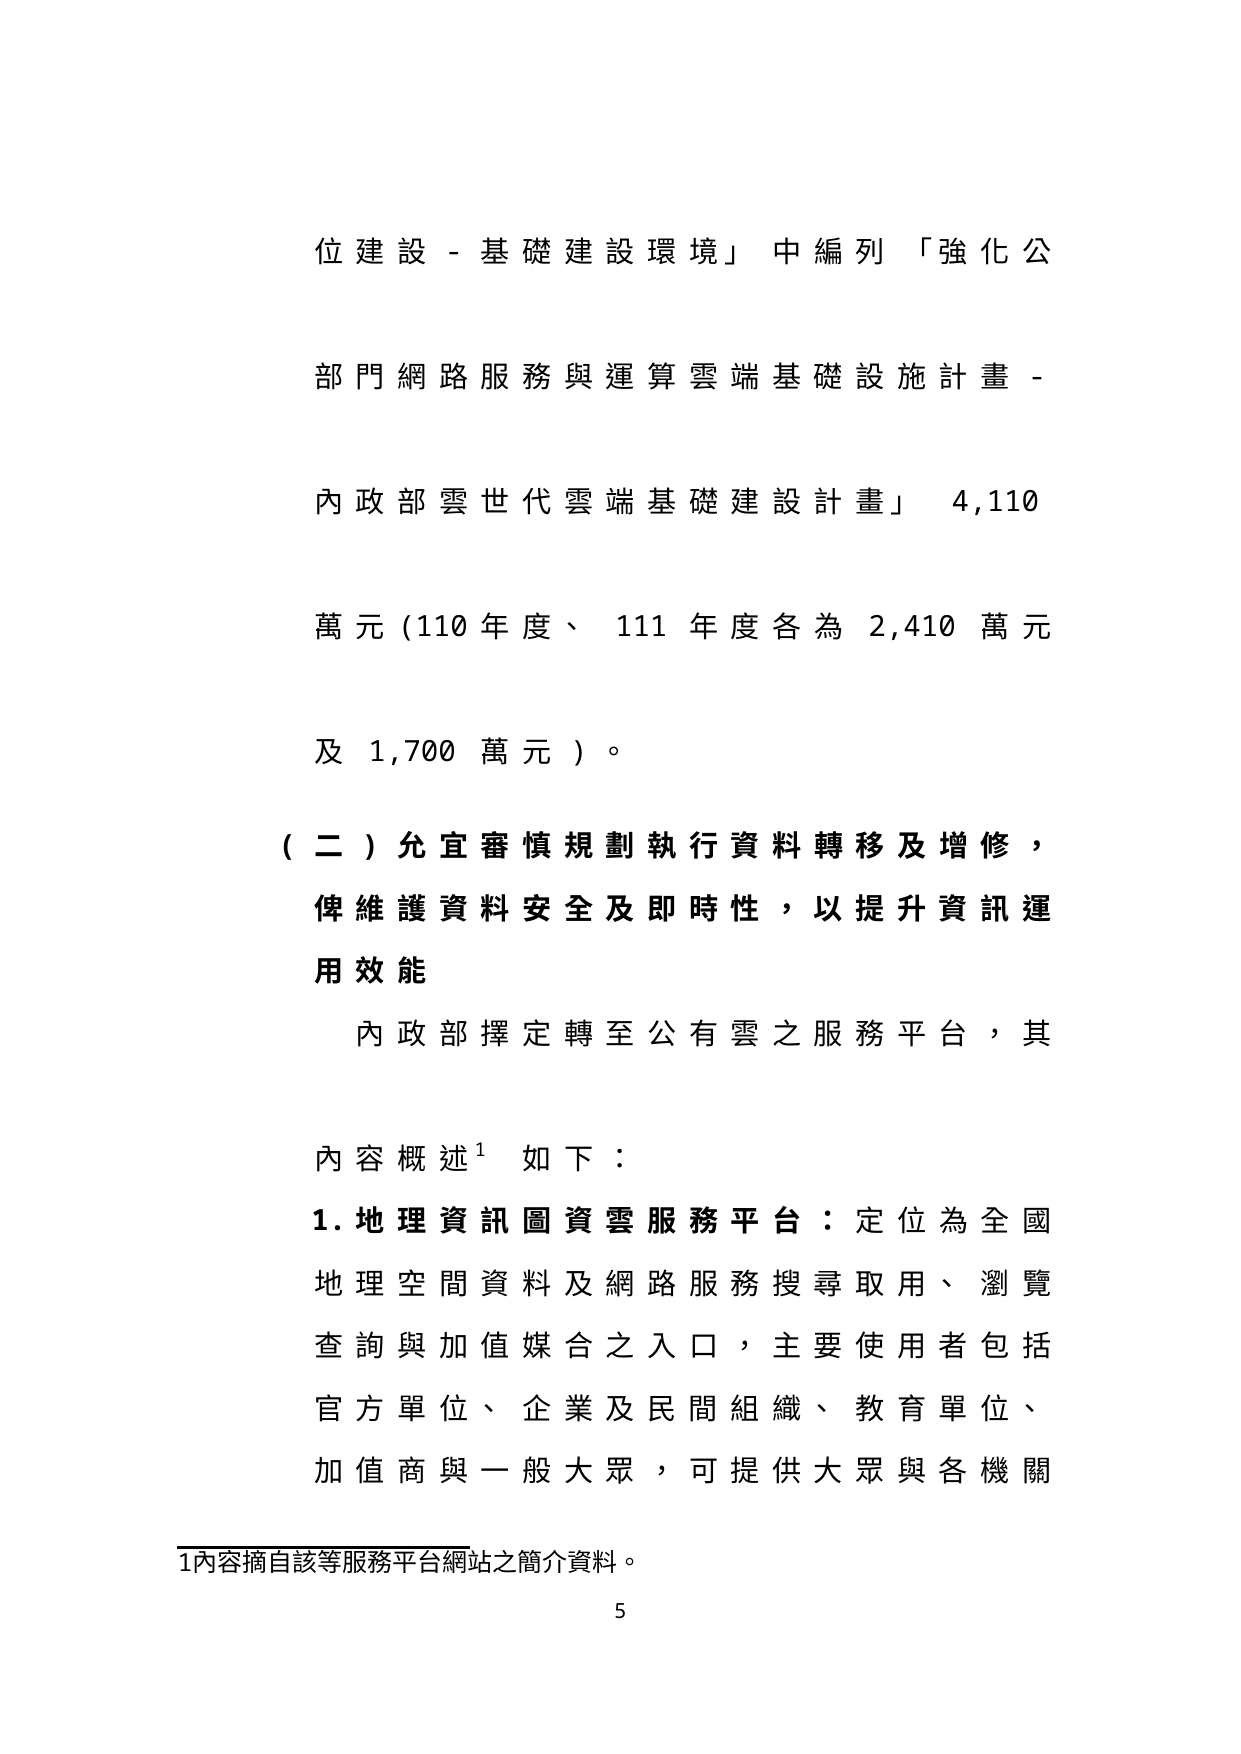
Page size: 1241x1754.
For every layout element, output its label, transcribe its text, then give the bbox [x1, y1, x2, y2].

text 1.地理資訊圖資雲服務平台：定位為全國地理空間資料及網路服務搜尋取用、瀏覽查詢與加值媒合之入口，主要使用者包括官方單位、企業及民間組織、教育單位、加值商與一般大眾，可提供大眾與各機關 [271, 1177, 1058, 1490]
text 位建設-基礎建設環境」中編列「強化公部門網路服務與運算雲端基礎設施計畫-內政部雲世代雲端基礎建設計畫」4,110萬元(110年度、111年度各為2,410萬元及1,700萬元)。 [271, 177, 1058, 802]
text (二)允宜審慎規劃執行資料轉移及增修，俾維護資料安全及即時性，以提升資訊運用效能 [242, 802, 1058, 990]
text 內政部擇定轉至公有雲之服務平台，其內容概述如下： [271, 990, 1058, 1177]
text 內容摘自該等服務平台網站之簡介資料。 [177, 1548, 1063, 1577]
